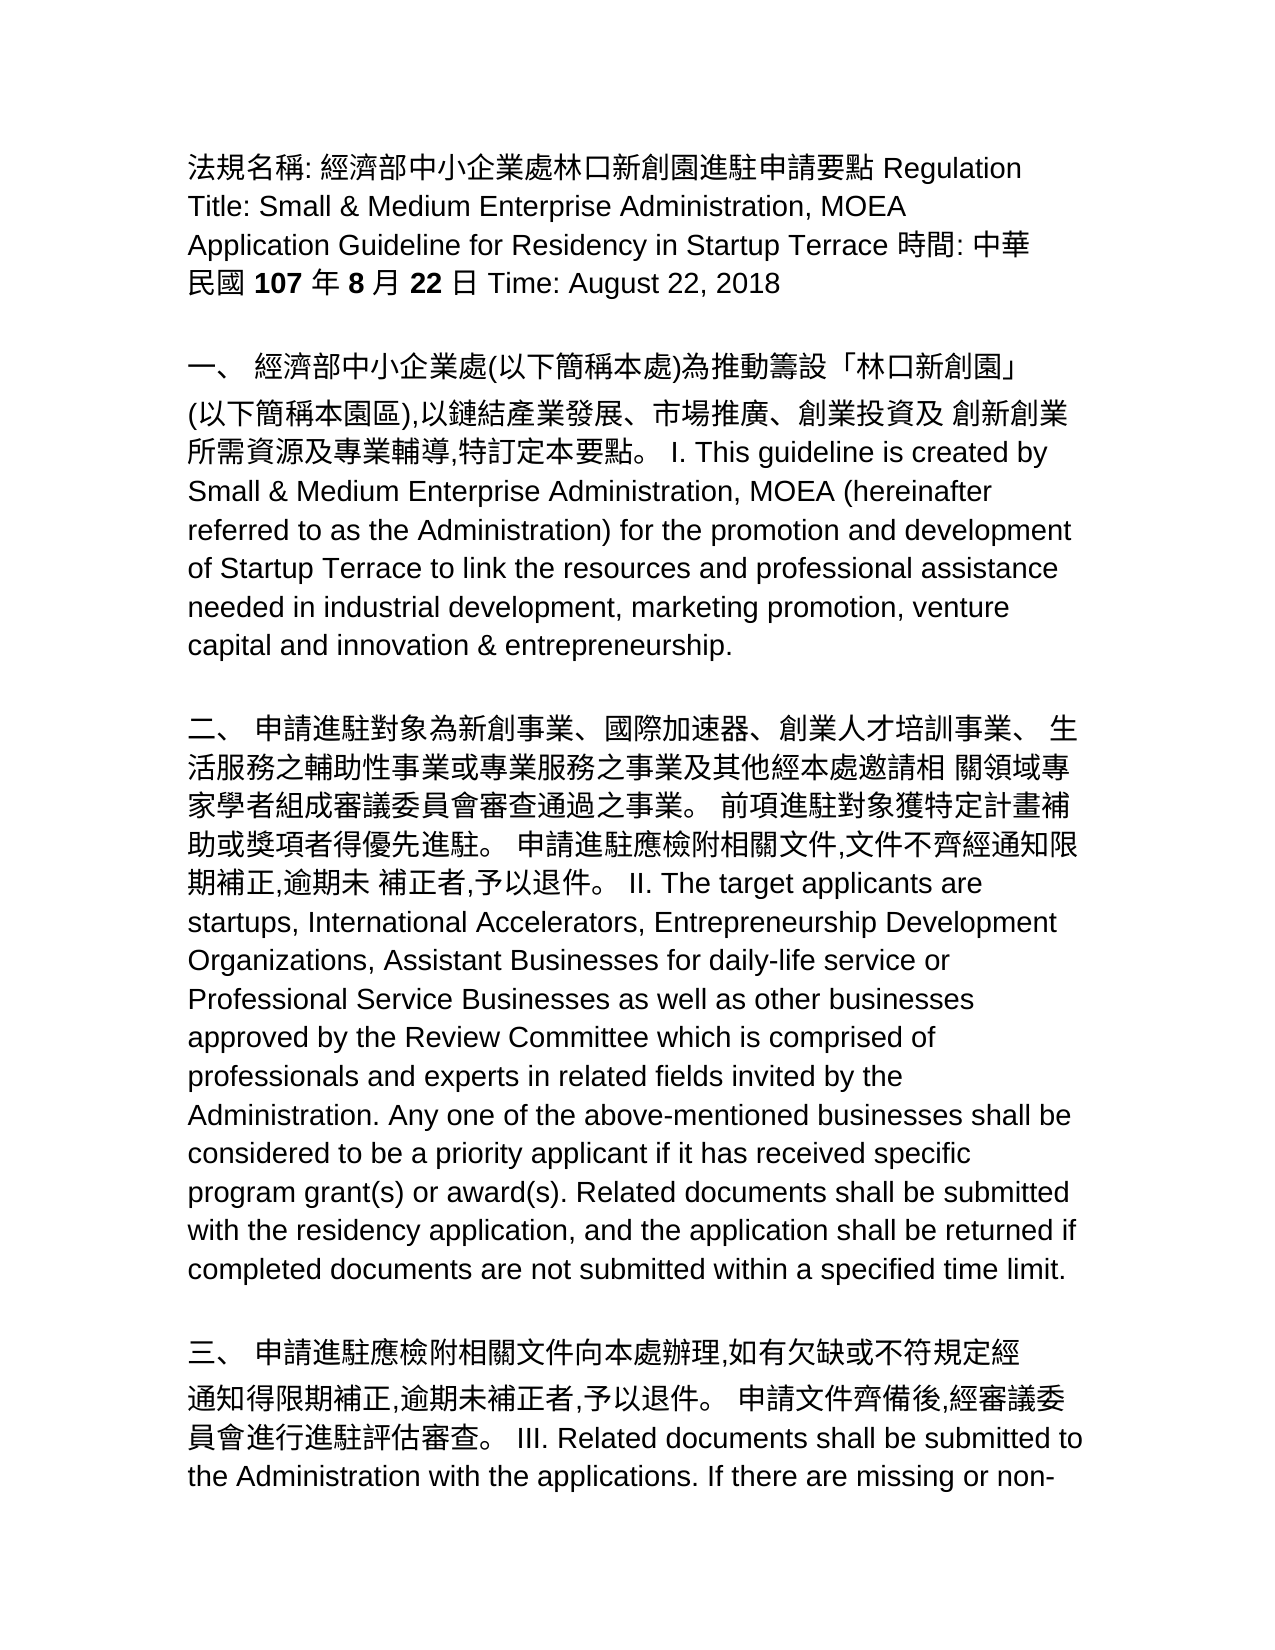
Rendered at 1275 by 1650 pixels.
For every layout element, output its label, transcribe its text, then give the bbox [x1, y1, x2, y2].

text 一、 經濟部中小企業處(以下簡稱本處)為推動籌設「林口新創園」 [187, 351, 1102, 384]
text 通知得限期補正,逾期未補正者,予以退件。 申請文件齊備後,經審議委員會進行進駐評估審查。 III. Related documents shall be submitted to the Administration with the applications. If there are missing or non- [187, 1382, 1088, 1493]
text 三、 申請進駐應檢附相關文件向本處辦理,如有欠缺或不符規定經 [187, 1336, 1085, 1369]
text 二、 申請進駐對象為新創事業、國際加速器、創業人才培訓事業、 生活服務之輔助性事業或專業服務之事業及其他經本處邀請相 關領域專家學者組成審議委員會審查通過之事業。 前項進駐對象獲特定計畫補助或獎項者得優先進駐。 申請進駐應檢附相關文件,文件不齊經通知限期補正,逾期未 補正者,予以退件。 II. The target applicants are startups, International Accelerators, Entrepreneurship Development Organizations, Assistant Businesses for daily-life service or Professional Service Businesses as well as other businesses approved by the Review Committee which is comprised of professionals and experts in related fields invited by the Administration. Any one of the above-mentioned businesses shall be considered to be a priority applicant if it has received specific program grant(s) or award(s). Related documents shall be submitted with the residency application, and the application shall be returned if completed documents are not submitted within a specified time limit. [187, 712, 1087, 1285]
text 法規名稱: 經濟部中小企業處林口新創園進駐申請要點 Regulation Title: Small & Medium Enterprise Administration, MOEA Application Guideline for Residency in Startup Terrace 時間: 中華民國 107 年 8 月 22 日 Time: August 22, 2018 [187, 151, 1040, 300]
text (以下簡稱本園區),以鏈結產業發展、市場推廣、創業投資及 創新創業所需資源及專業輔導,特訂定本要點。 I. This guideline is created by Small & Medium Enterprise Administration, MOEA (hereinafter referred to as the Administration) for the promotion and development of Startup Terrace to link the resources and professional assistance needed in industrial development, marketing promotion, venture capital and innovation & entrepreneurship. [187, 397, 1088, 662]
